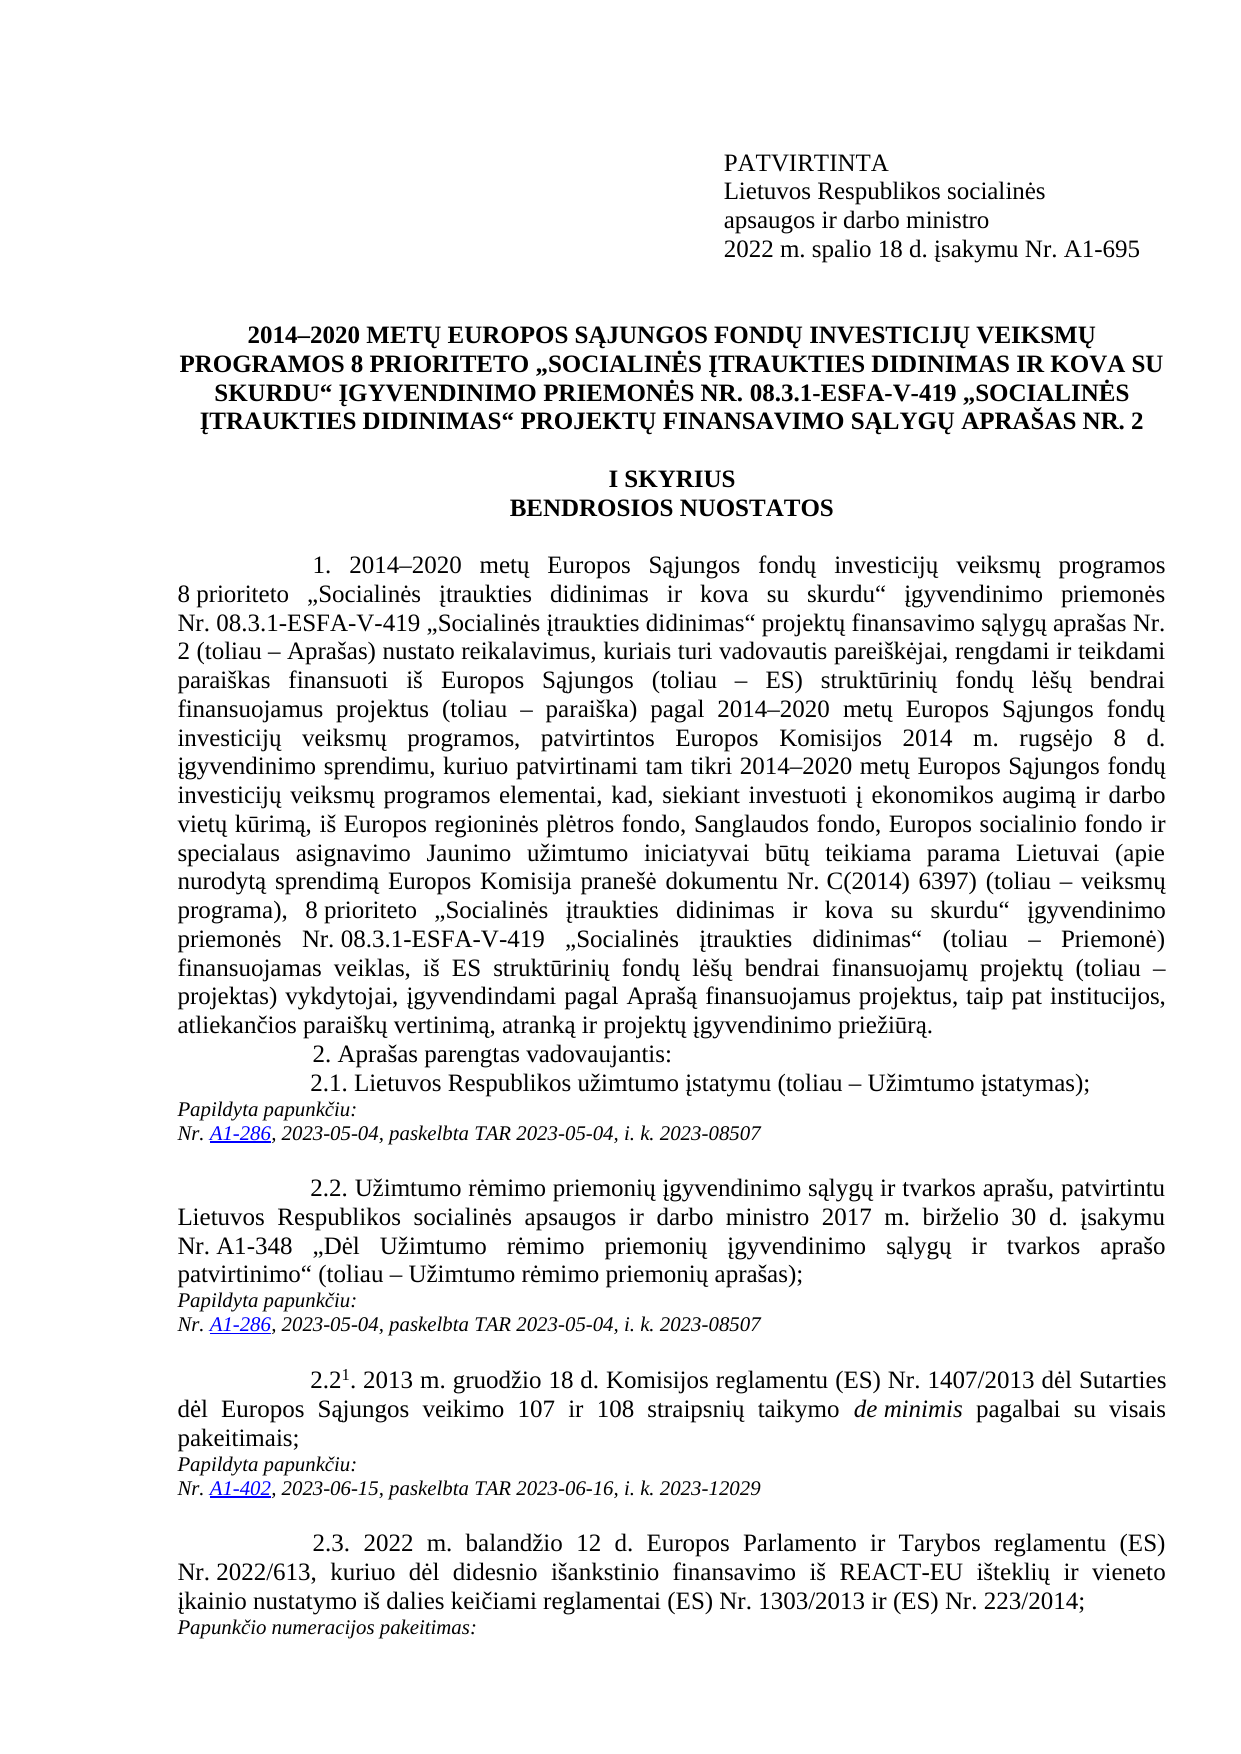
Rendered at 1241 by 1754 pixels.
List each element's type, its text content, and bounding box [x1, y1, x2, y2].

text Papunkčio numeracijos pakeitimas: [177, 1614, 1166, 1639]
text 1. 2014–2020 metų Europos Sąjungos fondų investicijų veiksmų programos 8 prioriteto „Socialinės įtraukties didinimas ir kova su skurdu“ įgyvendinimo priemonės Nr. 08.3.1‑ESFA-V-419 „Socialinės įtraukties didinimas“ projektų finansavimo sąlygų aprašas Nr. 2 (toliau – Aprašas) nustato reikalavimus, kuriais turi vadovautis pareiškėjai, rengdami ir teikdami paraiškas finansuoti iš Europos Sąjungos (toliau – ES) struktūrinių fondų lėšų bendrai finansuojamus projektus (toliau – paraiška) pagal 2014–2020 metų Europos Sąjungos fondų investicijų veiksmų programos, patvirtintos Europos Komisijos 2014 m. rugsėjo 8 d. įgyvendinimo sprendimu, kuriuo patvirtinami tam tikri 2014–2020 metų Europos Sąjungos fondų investicijų veiksmų programos elementai, kad, siekiant investuoti į ekonomikos augimą ir darbo vietų kūrimą, iš Europos regioninės plėtros fondo, Sanglaudos fondo, Europos socialinio fondo ir specialaus asignavimo Jaunimo užimtumo iniciatyvai būtų teikiama parama Lietuvai (apie nurodytą sprendimą Europos Komisija pranešė dokumentu Nr. C(2014) 6397) (toliau – veiksmų programa), 8 prioriteto „Socialinės įtraukties didinimas ir kova su skurdu“ įgyvendinimo priemonės Nr. 08.3.1-ESFA-V-419 „Socialinės įtraukties didinimas“ (toliau – Priemonė) finansuojamas veiklas, iš ES struktūrinių fondų lėšų bendrai finansuojamų projektų (toliau – projektas) vykdytojai, įgyvendindami pagal Aprašą finansuojamus projektus, taip pat institucijos, atliekančios paraiškų vertinimą, atranką ir projektų įgyvendinimo priežiūrą. [177, 550, 1166, 1039]
text 2.1. Lietuvos Respublikos užimtumo įstatymu (toliau – Užimtumo įstatymas); [177, 1068, 1166, 1096]
text 2.3. 2022 m. balandžio 12 d. Europos Parlamento ir Tarybos reglamentu (ES) Nr. 2022/613, kuriuo dėl didesnio išankstinio finansavimo iš REACT-EU išteklių ir vieneto įkainio nustatymo iš dalies keičiami reglamentai (ES) Nr. 1303/2013 ir (ES) Nr. 223/2014; [177, 1528, 1166, 1614]
text BENDROSIOS NUOSTATOS [177, 493, 1166, 521]
text 2. Aprašas parengtas vadovaujantis: [177, 1039, 1166, 1068]
text 2014–2020 METŲ EUROPOS SĄJUNGOS FONDŲ INVESTICIJŲ VEIKSMŲ PROGRAMOS 8 PRIORITETO „SOCIALINĖS ĮTRAUKTIES DIDINIMAS IR KOVA SU SKURDU“ ĮGYVENDINIMO PRIEMONĖS NR. 08.3.1-ESFA-V-419 „SOCIALINĖS ĮTRAUKTIES DIDINIMAS“ PROJEKTŲ FINANSAVIMO SĄLYGŲ APRAŠAS NR. 2 [177, 320, 1166, 435]
text Papildyta papunkčiu: [177, 1451, 1166, 1476]
text I SKYRIUS [177, 464, 1166, 493]
text Papildyta papunkčiu: [177, 1096, 1166, 1121]
text 2.2. Užimtumo rėmimo priemonių įgyvendinimo sąlygų ir tvarkos aprašu, patvirtintu Lietuvos Respublikos socialinės apsaugos ir darbo ministro 2017 m. birželio 30 d. įsakymu Nr. A1‑348 „Dėl Užimtumo rėmimo priemonių įgyvendinimo sąlygų ir tvarkos aprašo patvirtinimo“ (toliau – Užimtumo rėmimo priemonių aprašas); [177, 1173, 1166, 1288]
text PATVIRTINTA [635, 148, 1166, 176]
text 2.21. 2013 m. gruodžio 18 d. Komisijos reglamentu (ES) Nr. 1407/2013 dėl Sutarties dėl Europos Sąjungos veikimo 107 ir 108 straipsnių taikymo de minimis pagalbai su visais pakeitimais; [177, 1365, 1166, 1451]
text Papildyta papunkčiu: [177, 1288, 1166, 1312]
text apsaugos ir darbo ministro [635, 205, 1166, 234]
text Lietuvos Respublikos socialinės [635, 176, 1166, 205]
text 2022 m. spalio 18 d. įsakymu Nr. A1-695 [635, 234, 1166, 263]
text Nr. A1-286, 2023-05-04, paskelbta TAR 2023-05-04, i. k. 2023-08507 [177, 1121, 1166, 1144]
text Nr. A1-402, 2023-06-15, paskelbta TAR 2023-06-16, i. k. 2023-12029 [177, 1476, 1166, 1499]
text Nr. A1-286, 2023-05-04, paskelbta TAR 2023-05-04, i. k. 2023-08507 [177, 1312, 1166, 1336]
